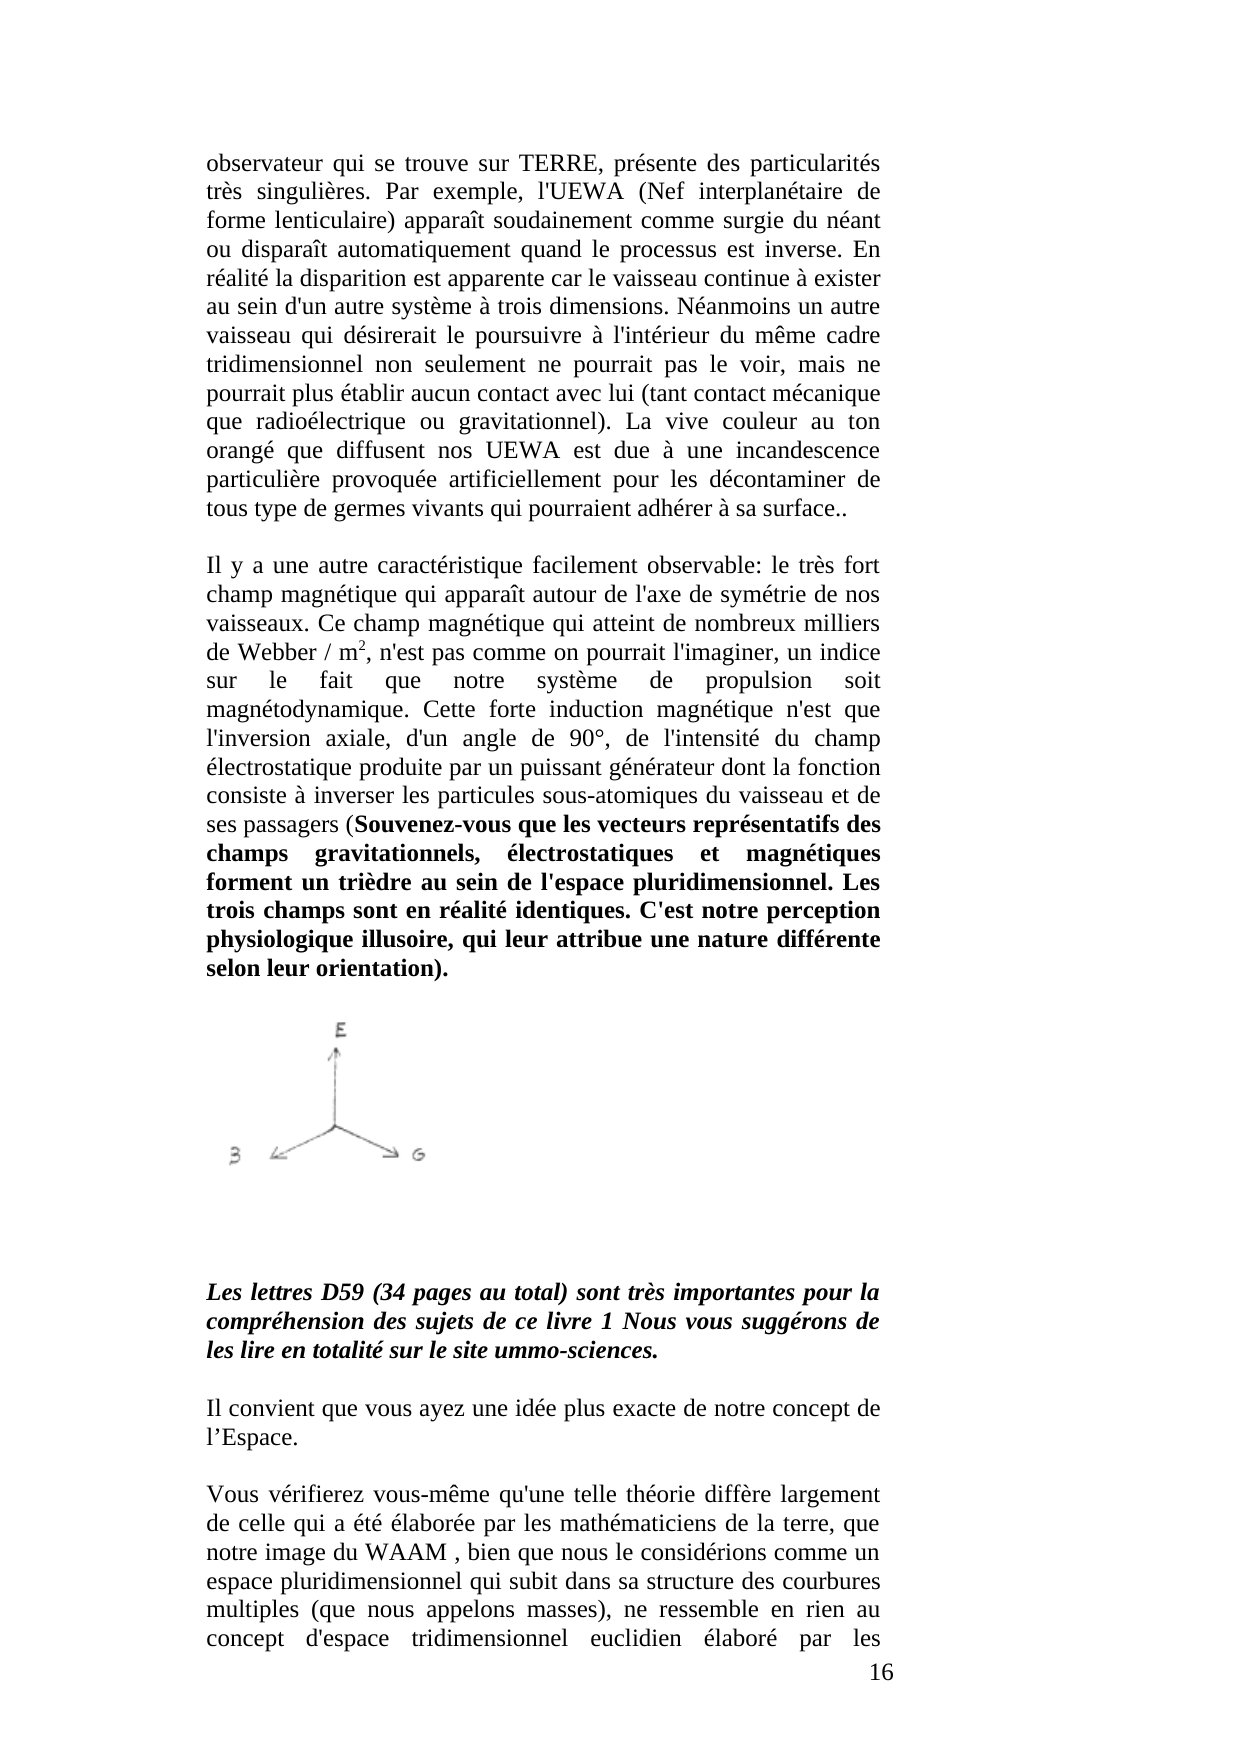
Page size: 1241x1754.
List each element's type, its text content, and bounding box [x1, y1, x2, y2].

text Vous vérifierez vous-même qu'une telle théorie diffère largement de celle qui a été élaborée par les mathématiciens de la terre, que notre image du WAAM , bien que nous le considérions comme un espace pluridimensionnel qui subit dans sa structure des courbures multiples (que nous appelons masses), ne ressemble en rien au concept d'espace tridimensionnel euclidien élaboré par les [206, 1479, 881, 1652]
text Les lettres D59 (34 pages au total) sont très importantes pour la compréhension des sujets de ce livre 1 Nous vous suggérons de les lire en totalité sur le site ummo-sciences. [206, 1277, 881, 1364]
text observateur qui se trouve sur TERRE, présente des particularités très singulières. Par exemple, l'UEWA (Nef interplanétaire de forme lenticulaire) apparaît soudainement comme surgie du néant ou disparaît automatiquement quand le processus est inverse. En réalité la disparition est apparente car le vaisseau continue à exister au sein d'un autre système à trois dimensions. Néanmoins un autre vaisseau qui désirerait le poursuivre à l'intérieur du même cadre tridimensionnel non seulement ne pourrait pas le voir, mais ne pourrait plus établir aucun contact avec lui (tant contact mécanique que radioélectrique ou gravitationnel). La vive couleur au ton orangé que diffusent nos UEWA est due à une incandescence particulière provoquée artificiellement pour les décontaminer de tous type de germes vivants qui pourraient adhérer à sa surface.. [206, 148, 881, 521]
text Il convient que vous ayez une idée plus exacte de notre concept de l’Espace. [206, 1393, 881, 1450]
text Il y a une autre caractéristique facilement observable: le très fort champ magnétique qui apparaît autour de l'axe de symétrie de nos vaisseaux. Ce champ magnétique qui atteint de nombreux milliers de Webber / m2, n'est pas comme on pourrait l'imaginer, un indice sur le fait que notre système de propulsion soit magnétodynamique. Cette forte induction magnétique n'est que l'inversion axiale, d'un angle de 90°, de l'intensité du champ électrostatique produite par un puissant générateur dont la fonction consiste à inverser les particules sous-atomiques du vaisseau et de ses passagers (Souvenez-vous que les vecteurs représentatifs des champs gravitationnels, électrostatiques et magnétiques forment un trièdre au sein de l'espace pluridimensionnel. Les trois champs sont en réalité identiques. C'est notre perception physiologique illusoire, qui leur attribue une nature différente selon leur orientation). [206, 551, 881, 982]
picture [206, 1011, 452, 1191]
